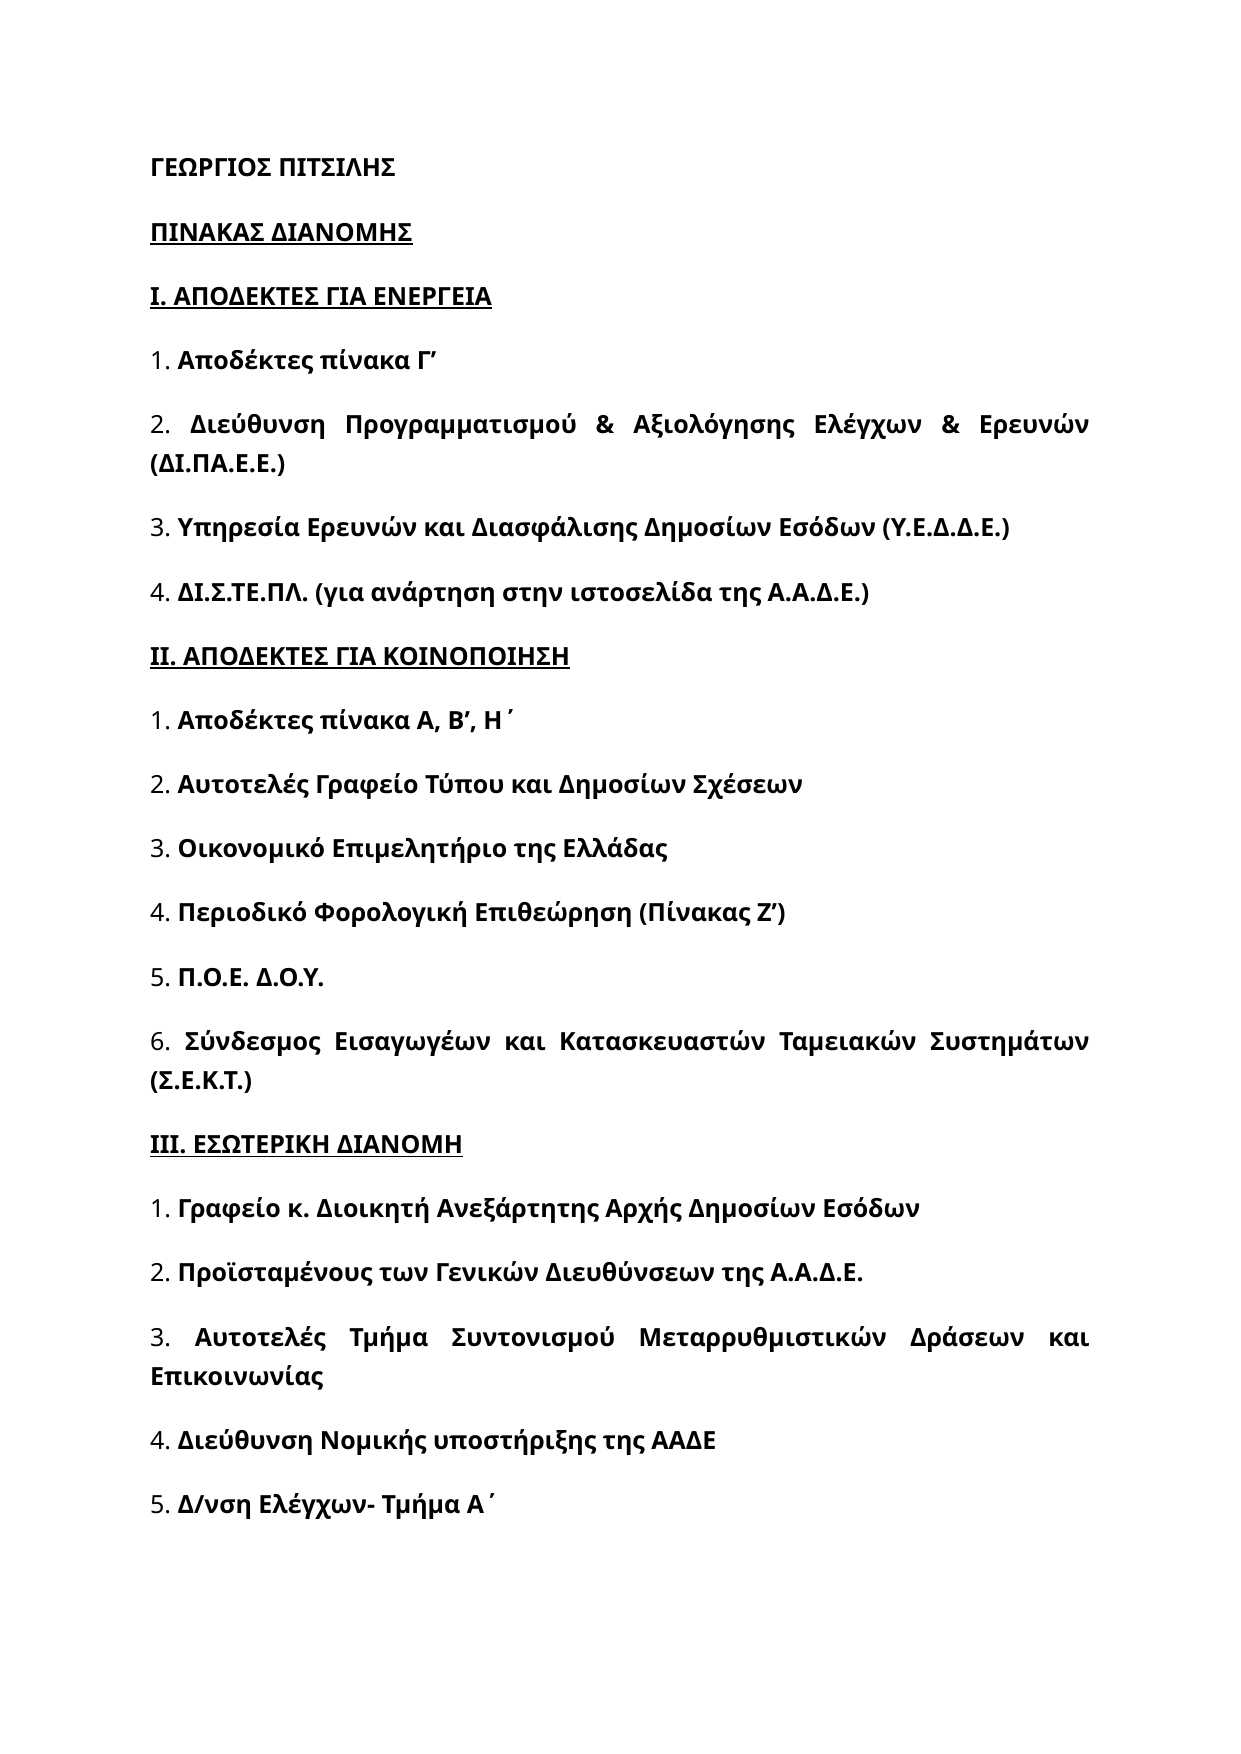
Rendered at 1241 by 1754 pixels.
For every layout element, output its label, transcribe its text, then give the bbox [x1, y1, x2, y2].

text ΙΙΙ. ΕΣΩΤΕΡΙΚΗ ΔΙΑΝΟΜΗ [150, 1127, 1090, 1161]
text Ι. ΑΠΟΔΕΚΤΕΣ ΓΙΑ ΕΝΕΡΓΕΙΑ [150, 278, 1090, 312]
text ΙΙ. ΑΠΟΔΕΚΤΕΣ ΓΙΑ ΚΟΙΝΟΠΟΙΗΣΗ [150, 638, 1090, 672]
text 3. Υπηρεσία Ερευνών και Διασφάλισης Δημοσίων Εσόδων (Υ.Ε.Δ.Δ.Ε.) [150, 510, 1090, 544]
text 1. Αποδέκτες πίνακα Α, Β’, Η΄ [150, 702, 1090, 737]
text 4. ΔΙ.Σ.ΤΕ.ΠΛ. (για ανάρτηση στην ιστοσελίδα της Α.Α.Δ.Ε.) [150, 574, 1090, 608]
text 3. Αυτοτελές Τμήμα Συντονισμού Μεταρρυθμιστικών Δράσεων και Επικοινωνίας [150, 1319, 1090, 1392]
text 2. Διεύθυνση Προγραμματισμού & Αξιολόγησης Ελέγχων & Ερευνών (ΔΙ.ΠΑ.Ε.Ε.) [150, 407, 1090, 480]
text 5. Π.Ο.Ε. Δ.Ο.Υ. [150, 959, 1090, 993]
text 3. Οικονομικό Επιμελητήριο της Ελλάδας [150, 831, 1090, 865]
text 2. Προϊσταμένους των Γενικών Διευθύνσεων της Α.Α.Δ.Ε. [150, 1255, 1090, 1289]
text ΠΙΝΑΚΑΣ ΔΙΑΝΟΜΗΣ [150, 214, 1090, 248]
text 5. Δ/νση Ελέγχων- Τμήμα Α΄ [150, 1487, 1090, 1521]
text 1. Αποδέκτες πίνακα Γ’ [150, 342, 1090, 377]
text 6. Σύνδεσμος Εισαγωγέων και Κατασκευαστών Ταμειακών Συστημάτων (Σ.Ε.Κ.Τ.) [150, 1023, 1090, 1097]
text 4. Περιοδικό Φορολογική Επιθεώρηση (Πίνακας Ζ’) [150, 895, 1090, 929]
text 1. Γραφείο κ. Διοικητή Ανεξάρτητης Αρχής Δημοσίων Εσόδων [150, 1191, 1090, 1225]
text 4. Διεύθυνση Νομικής υποστήριξης της ΑΑΔΕ [150, 1422, 1090, 1457]
text ΓΕΩΡΓΙΟΣ ΠΙΤΣΙΛΗΣ [150, 150, 1090, 184]
text 2. Αυτοτελές Γραφείο Τύπου και Δημοσίων Σχέσεων [150, 767, 1090, 801]
